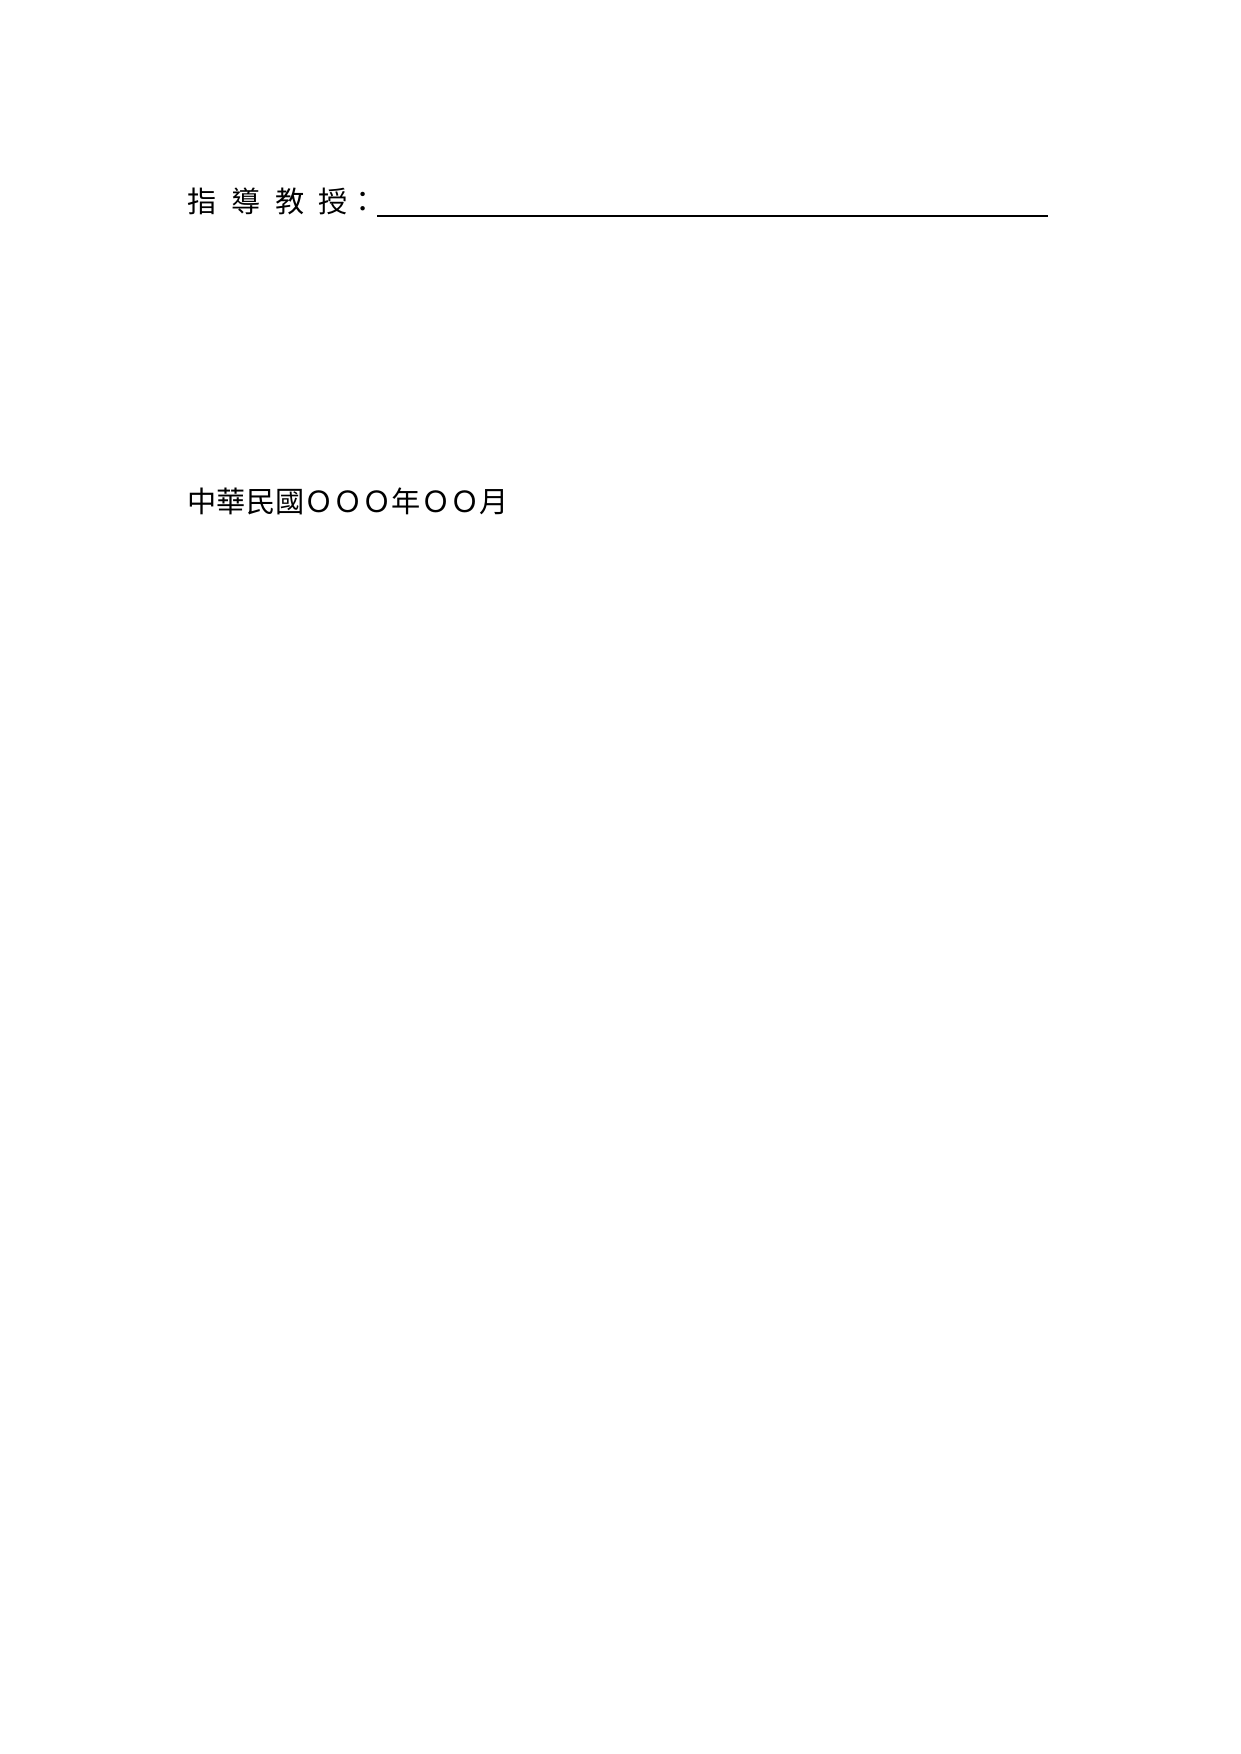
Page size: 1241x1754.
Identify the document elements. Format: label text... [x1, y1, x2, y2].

text 中華民國ＯＯＯ年ＯＯ月 [187, 458, 1053, 521]
text 指 導 教 授： . [187, 158, 1053, 283]
